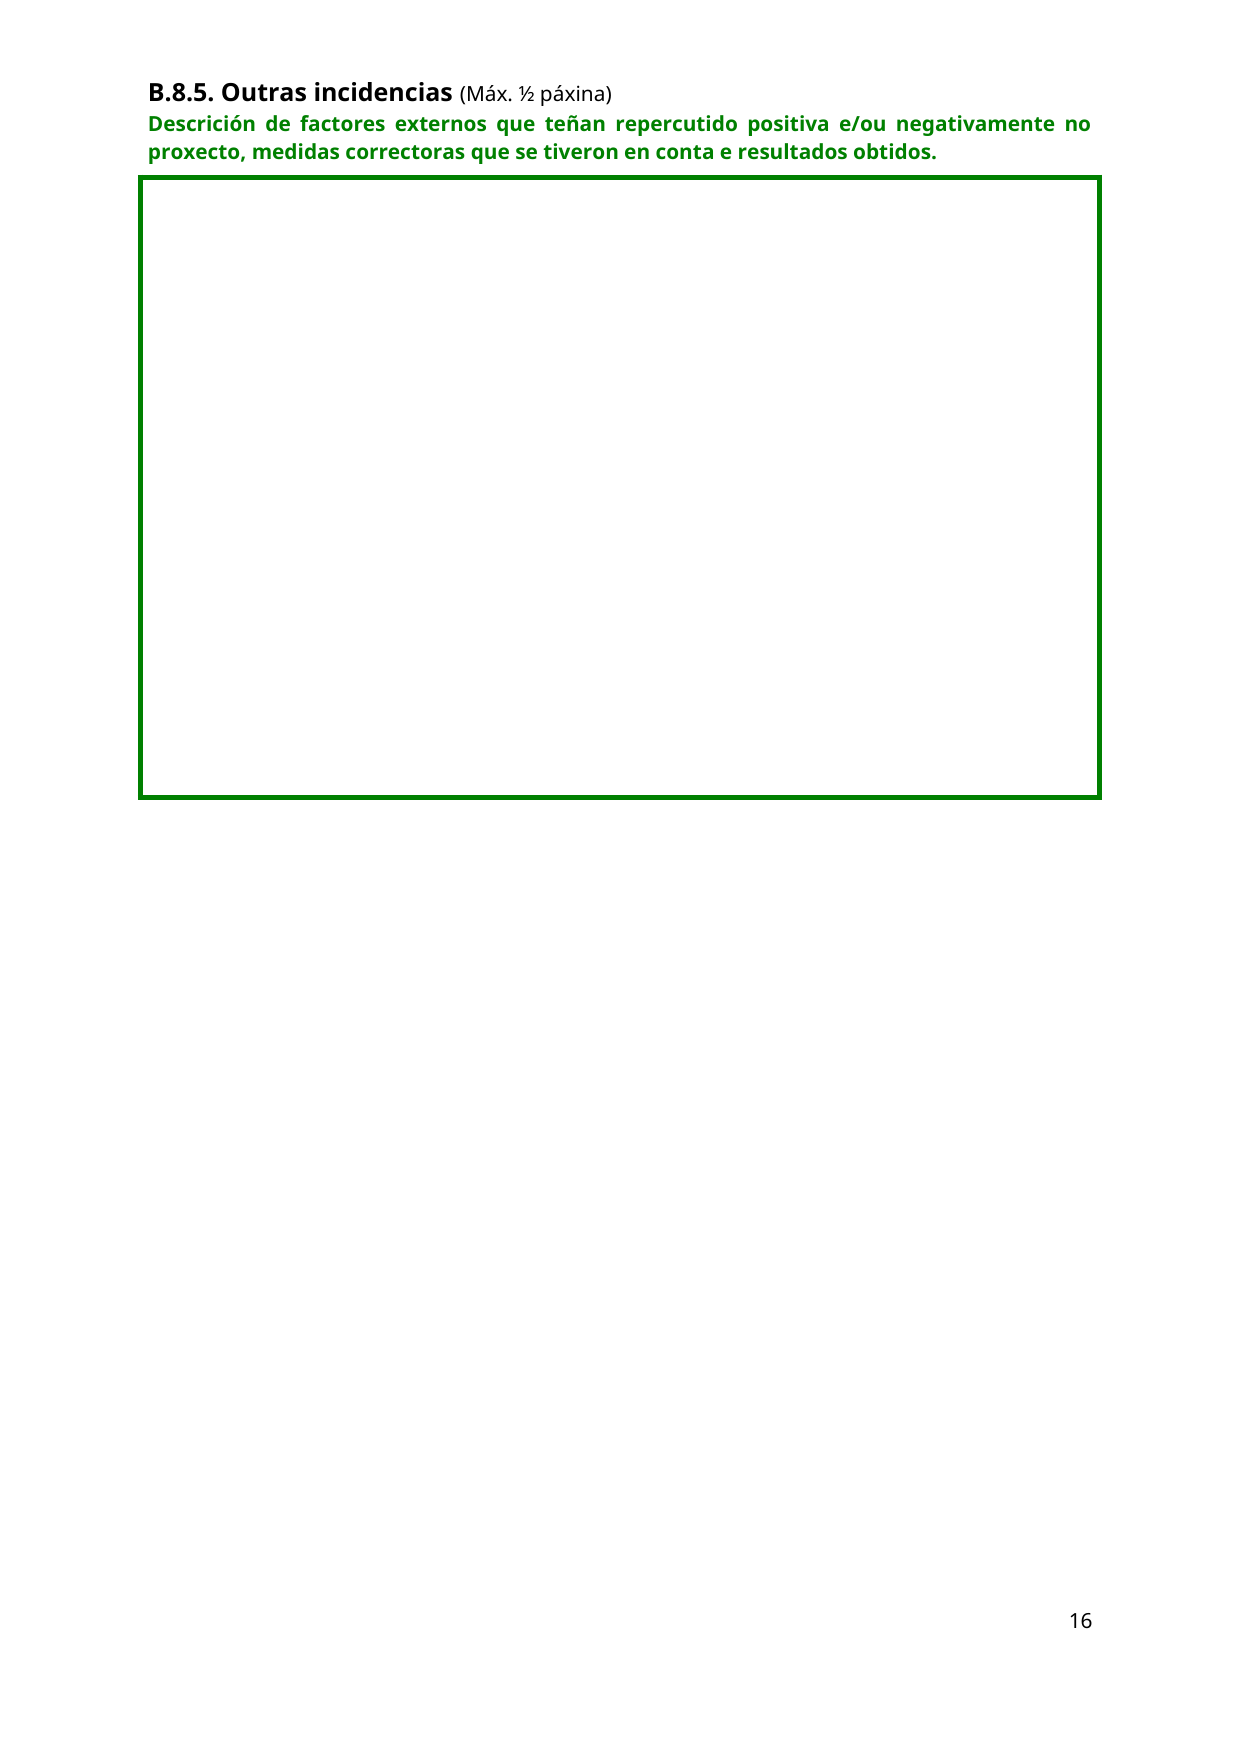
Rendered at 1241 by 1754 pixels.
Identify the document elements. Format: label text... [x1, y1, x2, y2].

text B.8.5. Outras incidencias (Máx. ½ páxina) [148, 75, 1092, 109]
table_header [143, 180, 1097, 795]
text Descrición de factores externos que teñan repercutido positiva e/ou negativamente no proxecto, medidas correctoras que se tiveron en conta e resultados obtidos. [148, 109, 1092, 166]
